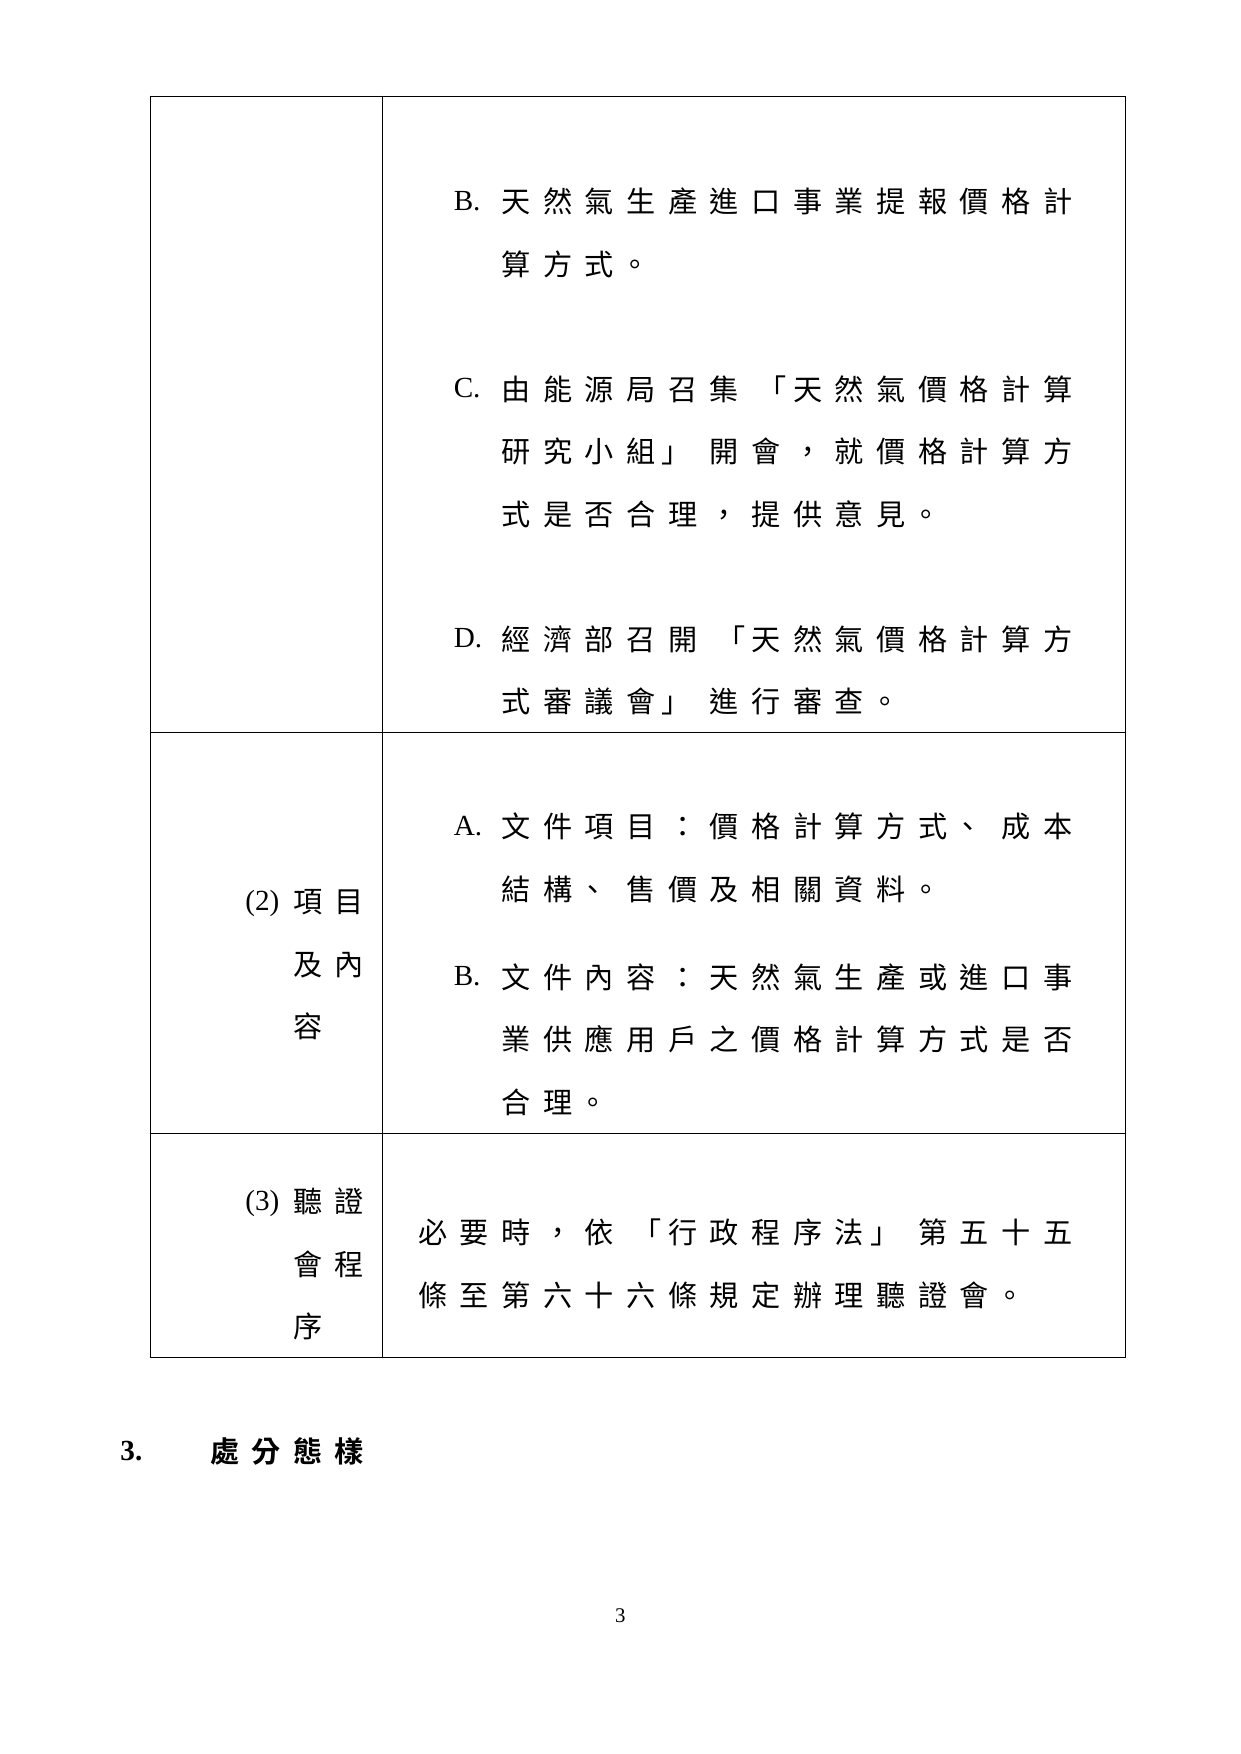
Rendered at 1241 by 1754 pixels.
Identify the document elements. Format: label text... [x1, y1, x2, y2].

list 處分態樣 [120, 1408, 1120, 1471]
table_cell 必要時，依「行政程序法」第五十五條至第六十六條規定辦理聽證會。 [383, 1134, 1125, 1357]
table_header [151, 97, 382, 732]
table_cell 聽證會程序 [151, 1134, 382, 1357]
table_cell 項目及內容 [151, 733, 382, 1132]
table_header 事先籌組「天然氣價格計算研究小組」，並進行說明會。 天然氣生產進口事業提報價格計算方式。 由能源局召集「天然氣價格計算研究小組」開會，就價格計算方式是否合理，提供意見。 經濟部召開「天然氣價格計算方式審議會」進行審查。 [383, 97, 1125, 732]
table_cell 文件項目：價格計算方式、成本結構、售價及相關資料。 文件內容：天然氣生產或進口事業供應用戶之價格計算方式是否合理。 [383, 733, 1125, 1132]
